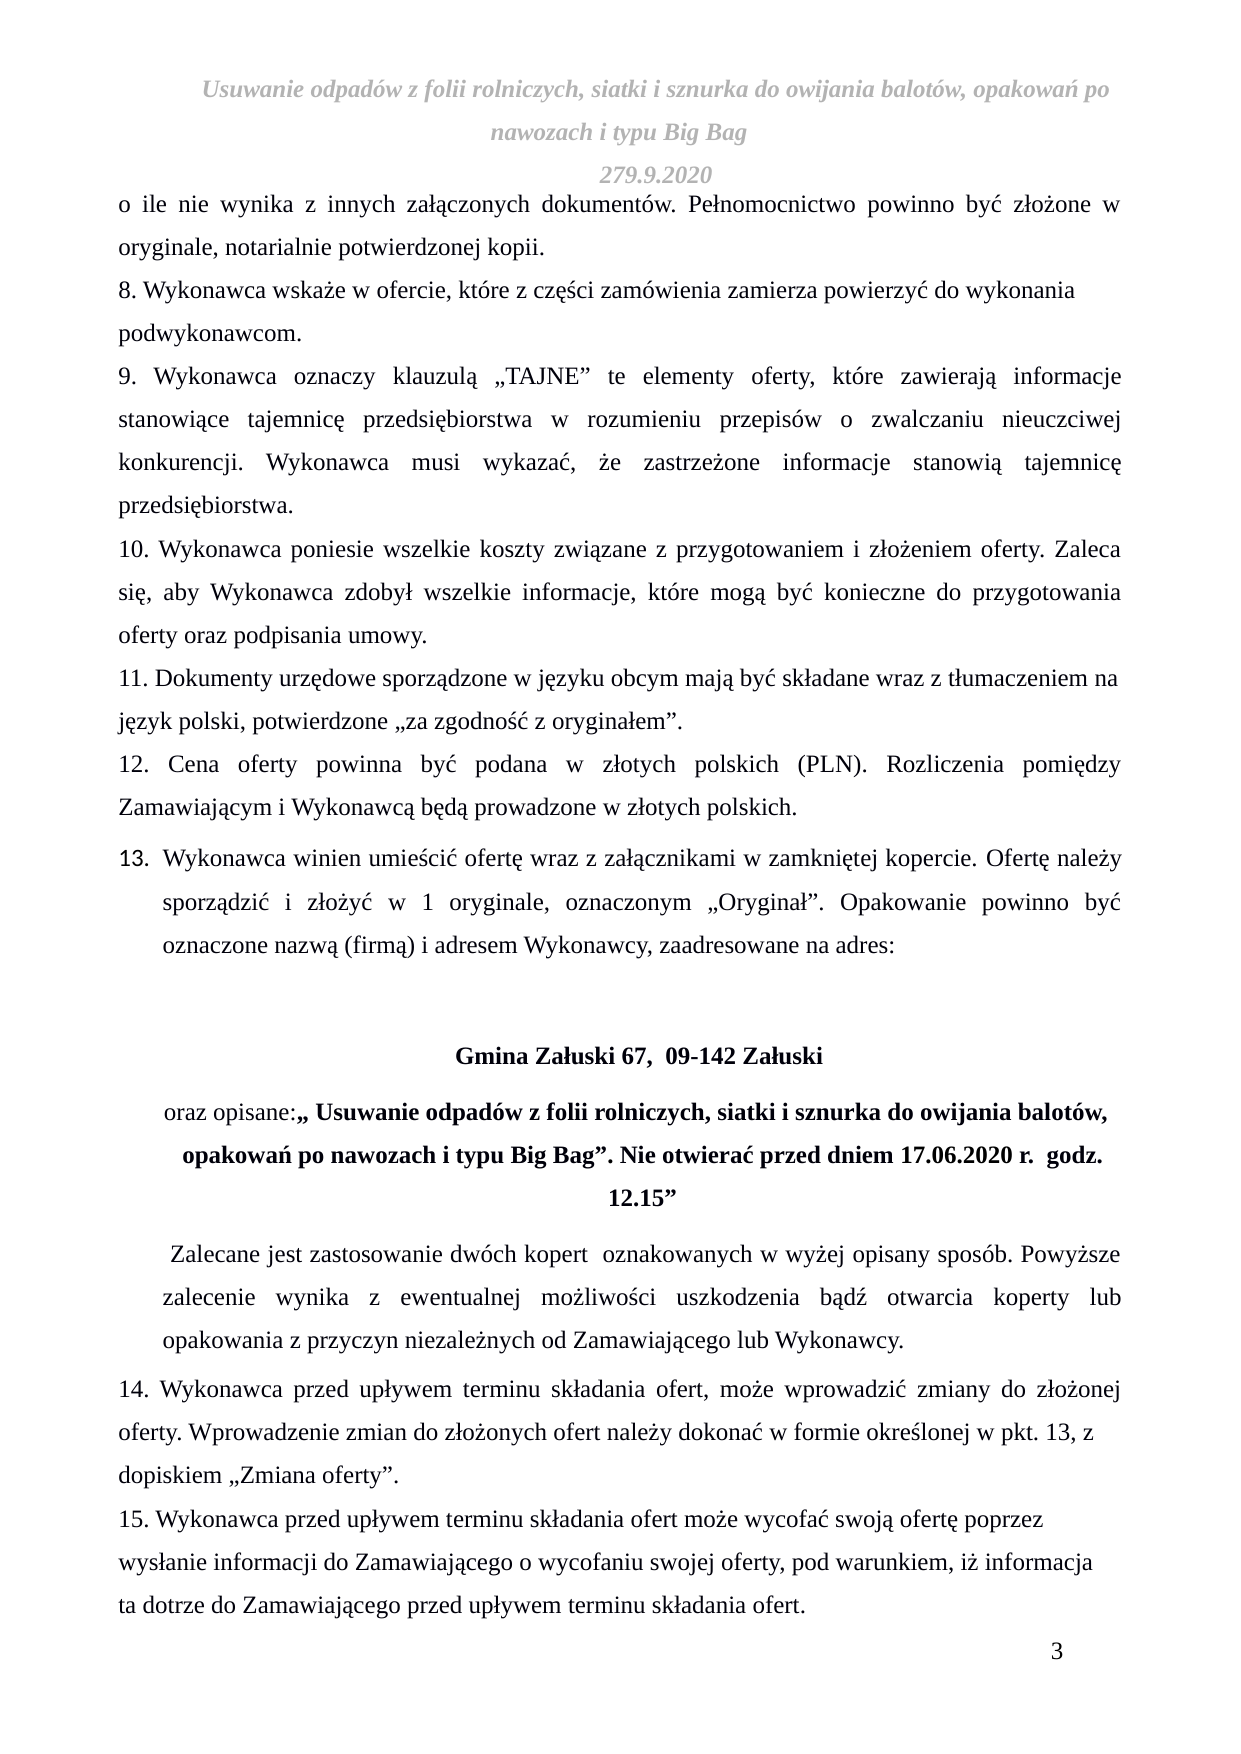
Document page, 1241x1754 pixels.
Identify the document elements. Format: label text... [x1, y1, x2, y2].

text język polski, potwierdzone „za zgodność z oryginałem”. [118, 706, 1122, 735]
text dopiskiem „Zmiana oferty”. [118, 1461, 1122, 1489]
text ta dotrze do Zamawiającego przed upływem terminu składania ofert. [118, 1590, 1122, 1619]
text 8. Wykonawca wskaże w ofercie, które z części zamówienia zamierza powierzyć do wykonania [118, 275, 1122, 304]
text wysłanie informacji do Zamawiającego o wycofaniu swojej oferty, pod warunkiem, iż informacja [118, 1547, 1122, 1576]
text Zalecane jest zastosowanie dwóch kopert oznakowanych w wyżej opisany sposób. Powyższe zalecenie wynika z ewentualnej możliwości uszkodzenia bądź otwarcia koperty lub opakowania z przyczyn niezależnych od Zamawiającego lub Wykonawcy. [118, 1239, 1122, 1354]
list Wykonawca winien umieścić ofertę wraz z załącznikami w zamkniętej kopercie. Ofertę należy sporządzić i złożyć w 1 oryginale, oznaczonym „Oryginał”. Opakowanie powinno być oznaczone nazwą (firmą) i adresem Wykonawcy, zaadresowane na adres: [118, 842, 1122, 959]
text 9. Wykonawca oznaczy klauzulą „TAJNE” te elementy oferty, które zawierają informacje stanowiące tajemnicę przedsiębiorstwa w rozumieniu przepisów o zwalczaniu nieuczciwej konkurencji. Wykonawca musi wykazać, że zastrzeżone informacje stanowią tajemnicę przedsiębiorstwa. [118, 361, 1122, 519]
text podwykonawcom. [118, 318, 1122, 347]
text 12. Cena oferty powinna być podana w złotych polskich (PLN). Rozliczenia pomiędzy Zamawiającym i Wykonawcą będą prowadzone w złotych polskich. [118, 749, 1122, 821]
text o ile nie wynika z innych załączonych dokumentów. Pełnomocnictwo powinno być złożone w oryginale, notarialnie potwierdzonej kopii. [118, 189, 1122, 261]
text Gmina Załuski 67, 09-142 Załuski [118, 1041, 1122, 1070]
text 10. Wykonawca poniesie wszelkie koszty związane z przygotowaniem i złożeniem oferty. Zaleca się, aby Wykonawca zdobył wszelkie informacje, które mogą być konieczne do przygotowania oferty oraz podpisania umowy. [118, 534, 1122, 649]
text 11. Dokumenty urzędowe sporządzone w języku obcym mają być składane wraz z tłumaczeniem na [118, 663, 1122, 692]
text oraz opisane:„ Usuwanie odpadów z folii rolniczych, siatki i sznurka do owijania balotów, opakowań po nawozach i typu Big Bag”. Nie otwierać przed dniem 17.06.2020 r. godz. 12.15” [118, 1097, 1122, 1212]
text 14. Wykonawca przed upływem terminu składania ofert, może wprowadzić zmiany do złożonej oferty. Wprowadzenie zmian do złożonych ofert należy dokonać w formie określonej w pkt. 13, z [118, 1374, 1122, 1446]
text 15. Wykonawca przed upływem terminu składania ofert może wycofać swoją ofertę poprzez [118, 1504, 1122, 1532]
